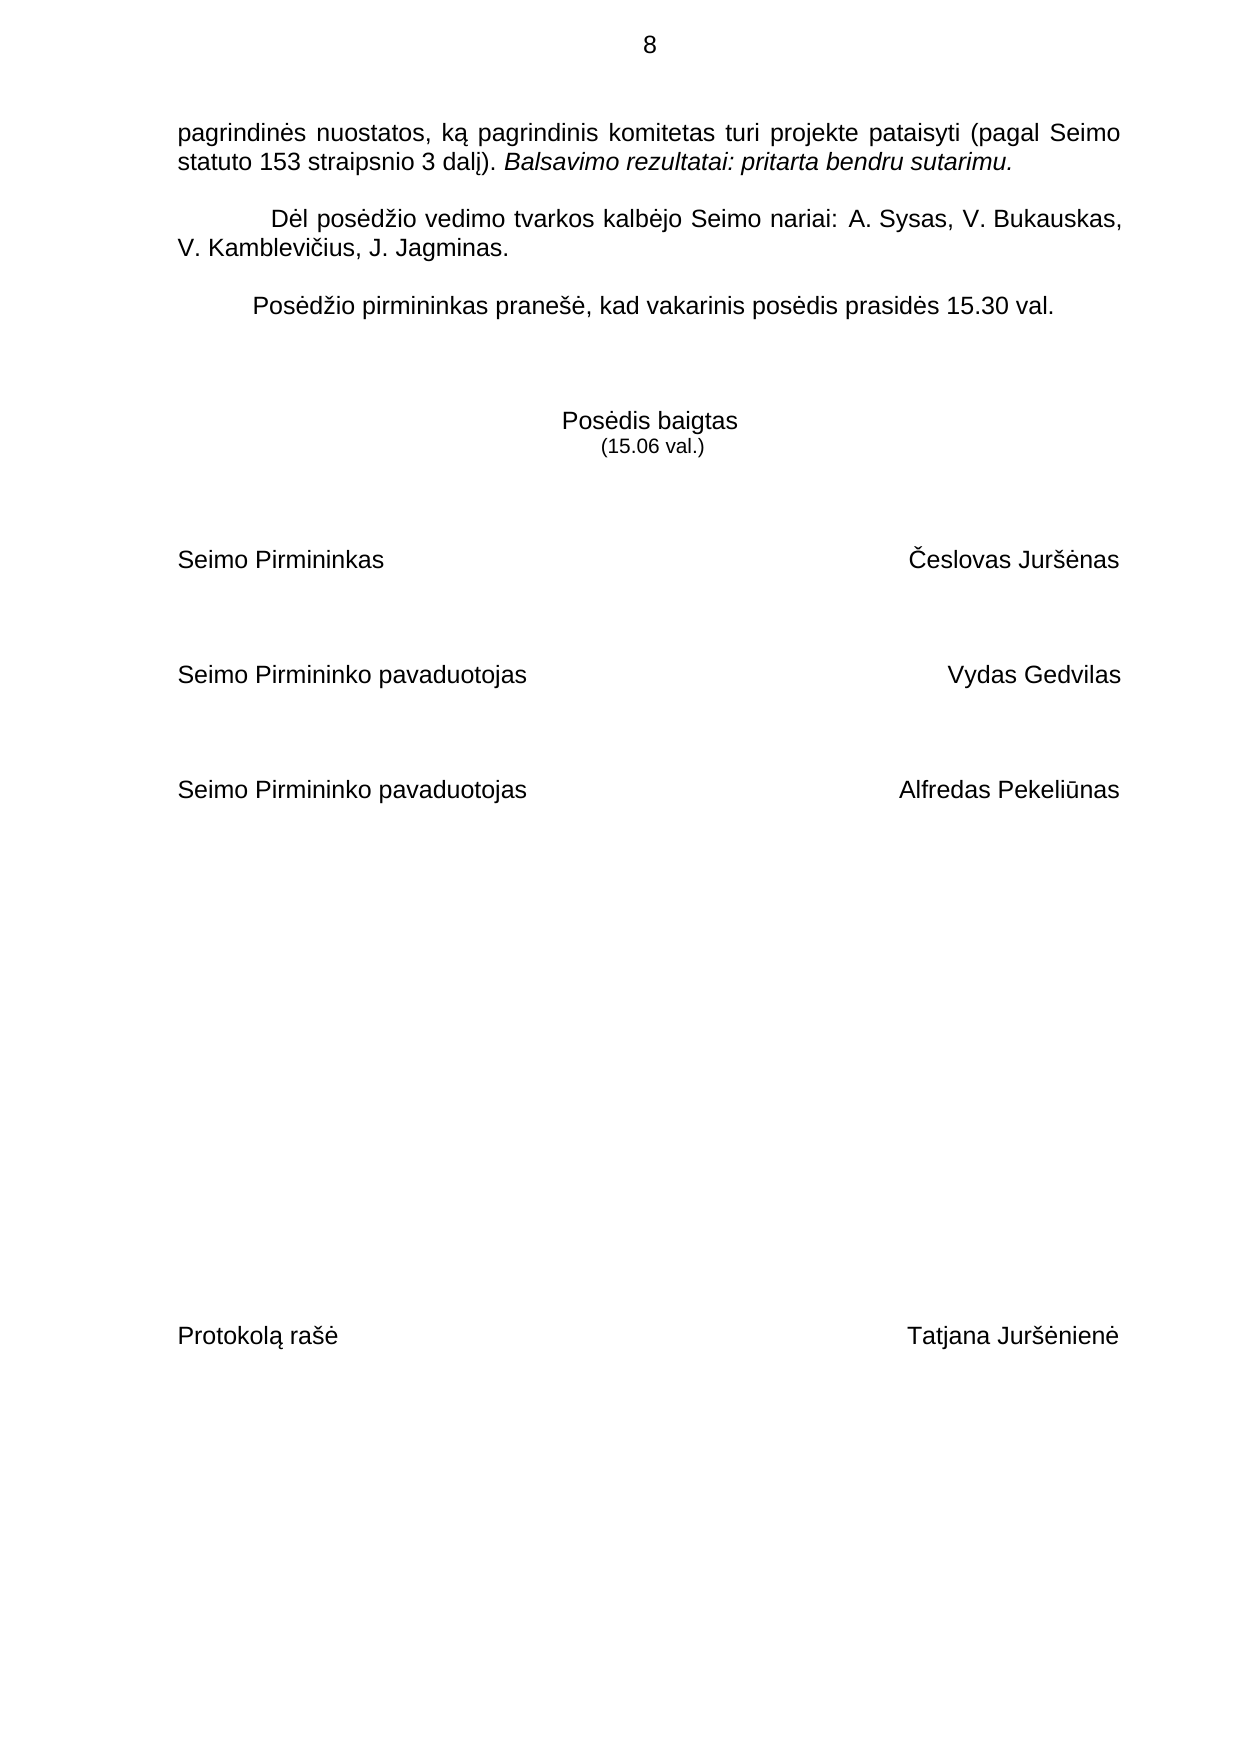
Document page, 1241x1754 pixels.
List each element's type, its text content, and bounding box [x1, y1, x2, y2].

text Posėdis baigtas [177, 406, 1122, 434]
text Protokolą rašė Tatjana Juršėnienė [177, 1321, 1122, 1349]
text Posėdžio pirmininkas pranešė, kad vakarinis posėdis prasidės 15.30 val. [177, 291, 1122, 319]
text Dėl posėdžio vedimo tvarkos kalbėjo Seimo nariai: A. Sysas, V. Bukauskas, V. Kamblevičius, J. Jagminas. [177, 204, 1122, 262]
text pagrindinės nuostatos, ką pagrindinis komitetas turi projekte pataisyti (pagal Seimo statuto 153 straipsnio 3 dalį). Balsavimo rezultatai: pritarta bendru sutarimu. [177, 118, 1122, 176]
text Seimo Pirmininko pavaduotojas Alfredas Pekeliūnas [177, 774, 1122, 803]
text (15.06 val.) [177, 434, 1122, 458]
text Seimo Pirmininkas Česlovas Juršėnas [177, 544, 1122, 573]
text Seimo Pirmininko pavaduotojas Vydas Gedvilas [177, 659, 1122, 688]
